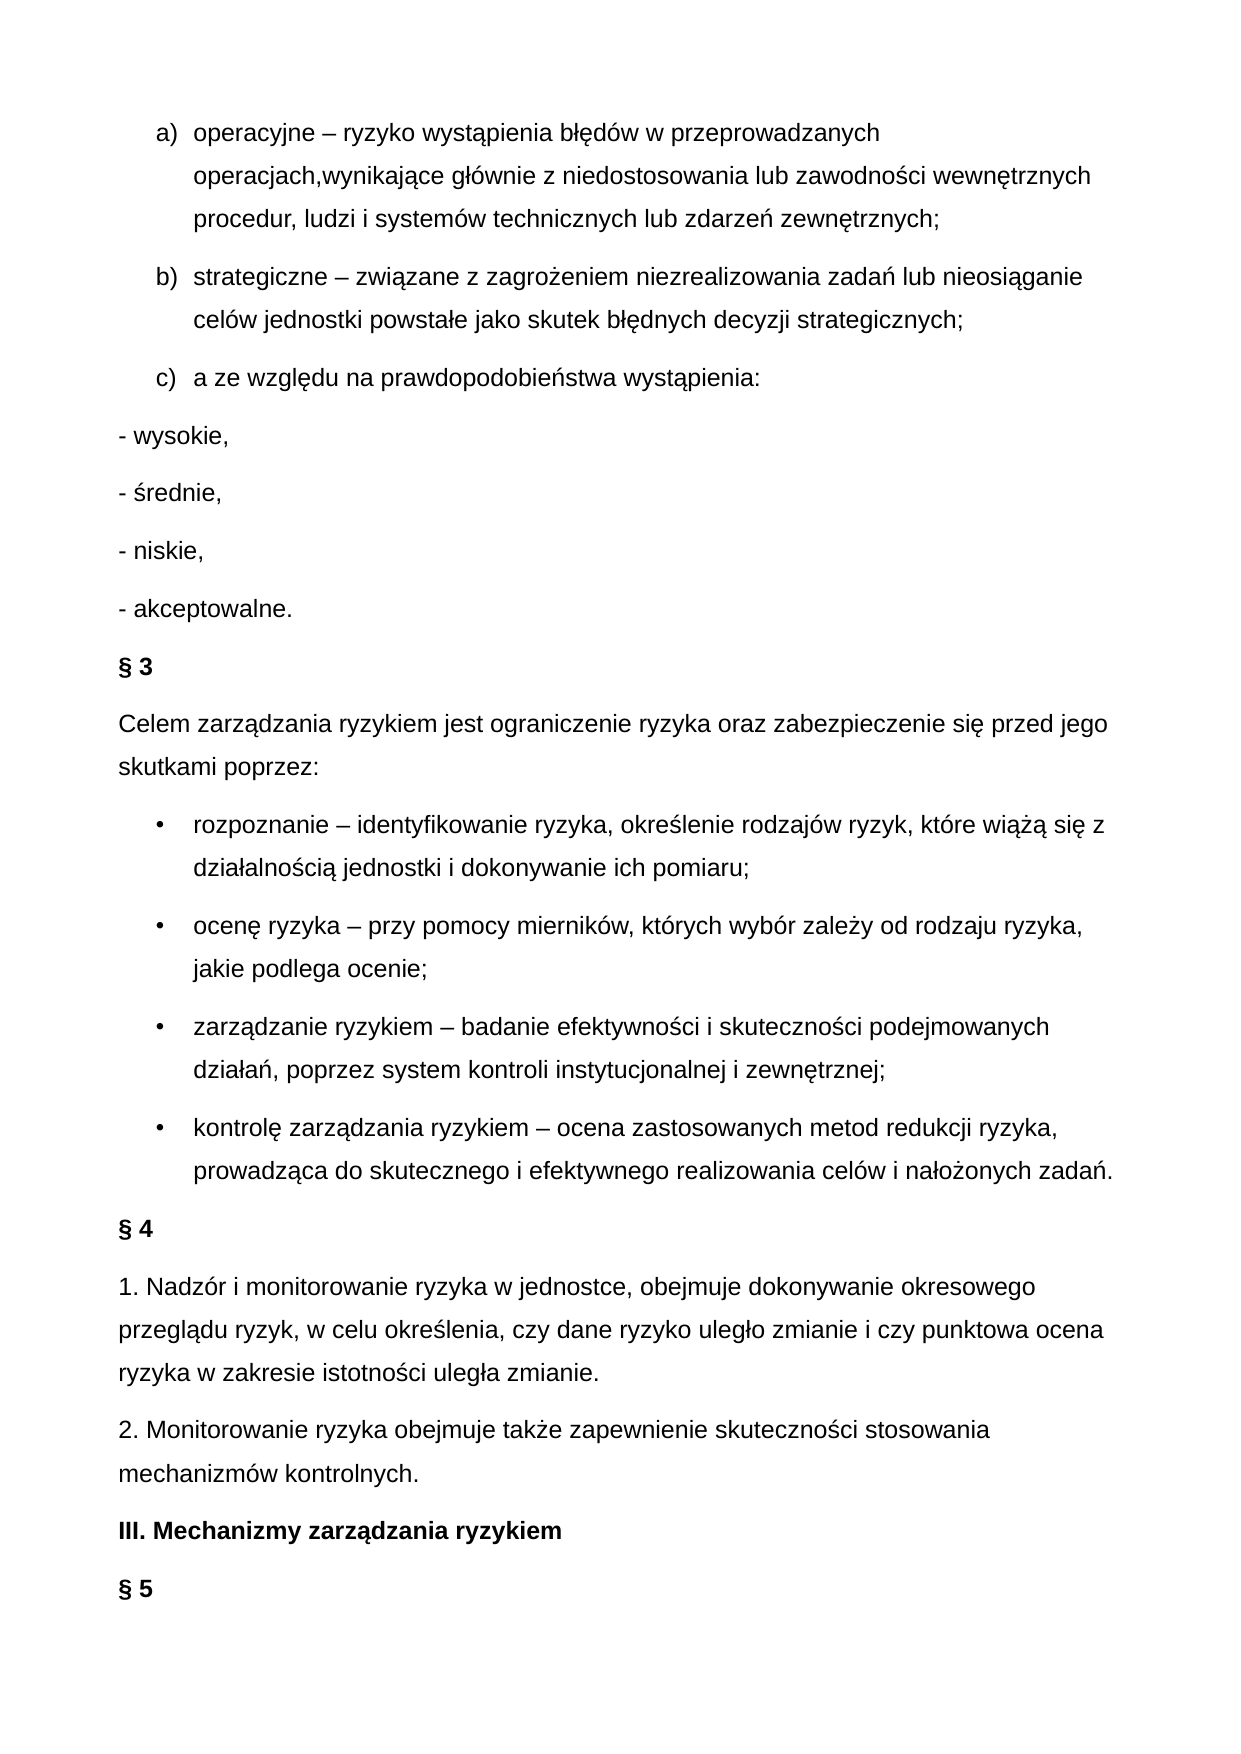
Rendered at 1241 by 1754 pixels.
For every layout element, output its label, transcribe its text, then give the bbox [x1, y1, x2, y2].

text - niskie, [118, 536, 1122, 565]
text 1. Nadzór i monitorowanie ryzyka w jednostce, obejmuje dokonywanie okresowego przeglądu ryzyk, w celu określenia, czy dane ryzyko uległo zmianie i czy punktowa ocena ryzyka w zakresie istotności uległa zmianie. [118, 1271, 1122, 1386]
text § 5 [118, 1574, 1122, 1603]
text - wysokie, [118, 421, 1122, 449]
list a ze względu na prawdopodobieństwa wystąpienia: [156, 363, 1122, 392]
text § 4 [118, 1214, 1122, 1242]
list zarządzanie ryzykiem – badanie efektywności i skuteczności podejmowanych działań, poprzez system kontroli instytucjonalnej i zewnętrznej; [156, 1012, 1122, 1084]
text § 3 [118, 651, 1122, 680]
text Celem zarządzania ryzykiem jest ograniczenie ryzyka oraz zabezpieczenie się przed jego skutkami poprzez: [118, 709, 1122, 781]
text - średnie, [118, 478, 1122, 507]
list operacyjne – ryzyko wystąpienia błędów w przeprowadzanych operacjach,wynikające głównie z niedostosowania lub zawodności wewnętrznych procedur, ludzi i systemów technicznych lub zdarzeń zewnętrznych; [156, 118, 1122, 233]
list kontrolę zarządzania ryzykiem – ocena zastosowanych metod redukcji ryzyka, prowadząca do skutecznego i efektywnego realizowania celów i nałożonych zadań. [156, 1113, 1122, 1185]
text 2. Monitorowanie ryzyka obejmuje także zapewnienie skuteczności stosowania mechanizmów kontrolnych. [118, 1415, 1122, 1487]
text - akceptowalne. [118, 594, 1122, 622]
list rozpoznanie – identyfikowanie ryzyka, określenie rodzajów ryzyk, które wiążą się z działalnością jednostki i dokonywanie ich pomiaru; [156, 810, 1122, 882]
list strategiczne – związane z zagrożeniem niezrealizowania zadań lub nieosiąganie celów jednostki powstałe jako skutek błędnych decyzji strategicznych; [156, 262, 1122, 334]
list ocenę ryzyka – przy pomocy mierników, których wybór zależy od rodzaju ryzyka, jakie podlega ocenie; [156, 911, 1122, 983]
text III. Mechanizmy zarządzania ryzykiem [118, 1516, 1122, 1545]
